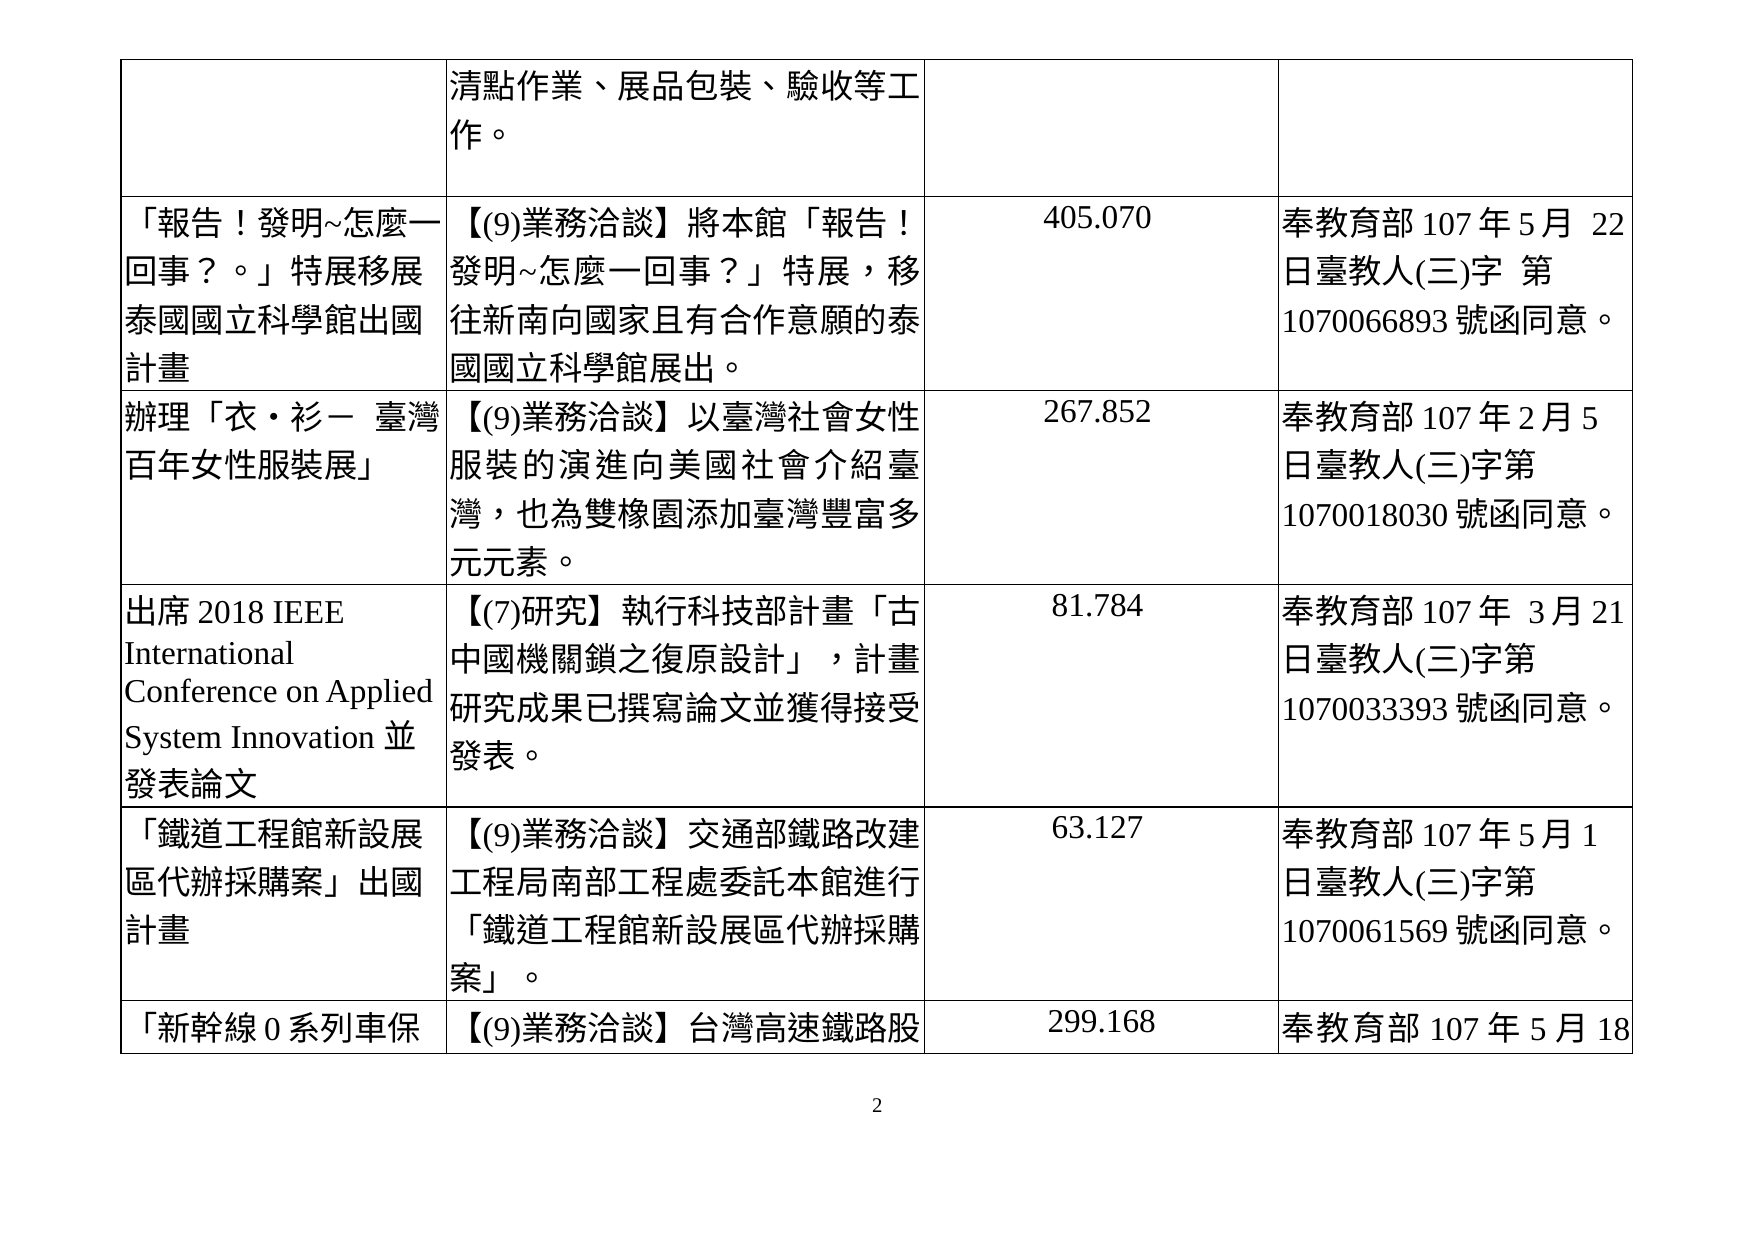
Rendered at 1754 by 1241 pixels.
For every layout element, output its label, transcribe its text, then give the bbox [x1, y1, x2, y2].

table_cell 299.168 [925, 1001, 1278, 1053]
table_cell [925, 60, 1278, 196]
table_cell 【(9)業務洽談】台灣高速鐵路股 [447, 1001, 924, 1053]
table_cell 奉教育部107年5月1日臺教人(三)字第1070061569號函同意。 [1279, 808, 1632, 1000]
table_cell 奉教育部107年5月18 [1279, 1001, 1632, 1053]
table_cell 奉教育部107年5月 22日臺教人(三)字 第1070066893號函同意。 [1279, 197, 1632, 390]
table_cell 辦理「衣•衫－ 臺灣百年女性服裝展」 [122, 391, 446, 584]
table_cell 奉教育部107年2月5日臺教人(三)字第1070018030號函同意。 [1279, 391, 1632, 584]
table_header [450, 158, 472, 195]
table_cell [1279, 60, 1632, 196]
table_cell 405.070 [925, 197, 1278, 390]
table_cell 81.784 [925, 585, 1278, 806]
table_cell 267.852 [925, 391, 1278, 584]
table_cell 「鐵道工程館新設展區代辦採購案」出國計畫 [122, 808, 446, 1000]
table_cell 【(9)業務洽談】交通部鐵路改建工程局南部工程處委託本館進行「鐵道工程館新設展區代辦採購案」。 [447, 808, 924, 1000]
table_cell 出席2018 IEEE International Conference on Applied System Innovation 並發表論文 [122, 585, 446, 806]
table_cell [122, 60, 446, 196]
table_cell 「報告！發明~怎麼一回事？。」特展移展泰國國立科學館出國計畫 [122, 197, 446, 390]
table_cell 【(7)研究】執行科技部計畫「古 中國機關鎖之復原設計」，計畫研究成果已撰寫論文並獲得接受發表。 [447, 585, 924, 806]
table_cell 【(9)業務洽談】以臺灣社會女性服裝的演進向美國社會介紹臺灣，也為雙橡園添加臺灣豐富多元元素。 [447, 391, 924, 584]
table_cell 【(9)業務洽談】將本館「報告！發明~怎麼一回事？」特展，移往新南向國家且有合作意願的泰國國立科學館展出。 [447, 197, 924, 390]
table_cell 清點作業、展品包裝、驗收等工作。 [447, 60, 924, 196]
table_cell 63.127 [925, 808, 1278, 1000]
table_cell 「新幹線0系列車保 [122, 1001, 446, 1053]
table_cell 奉教育部107年 3月21日臺教人(三)字第1070033393號函同意。 [1279, 585, 1632, 806]
